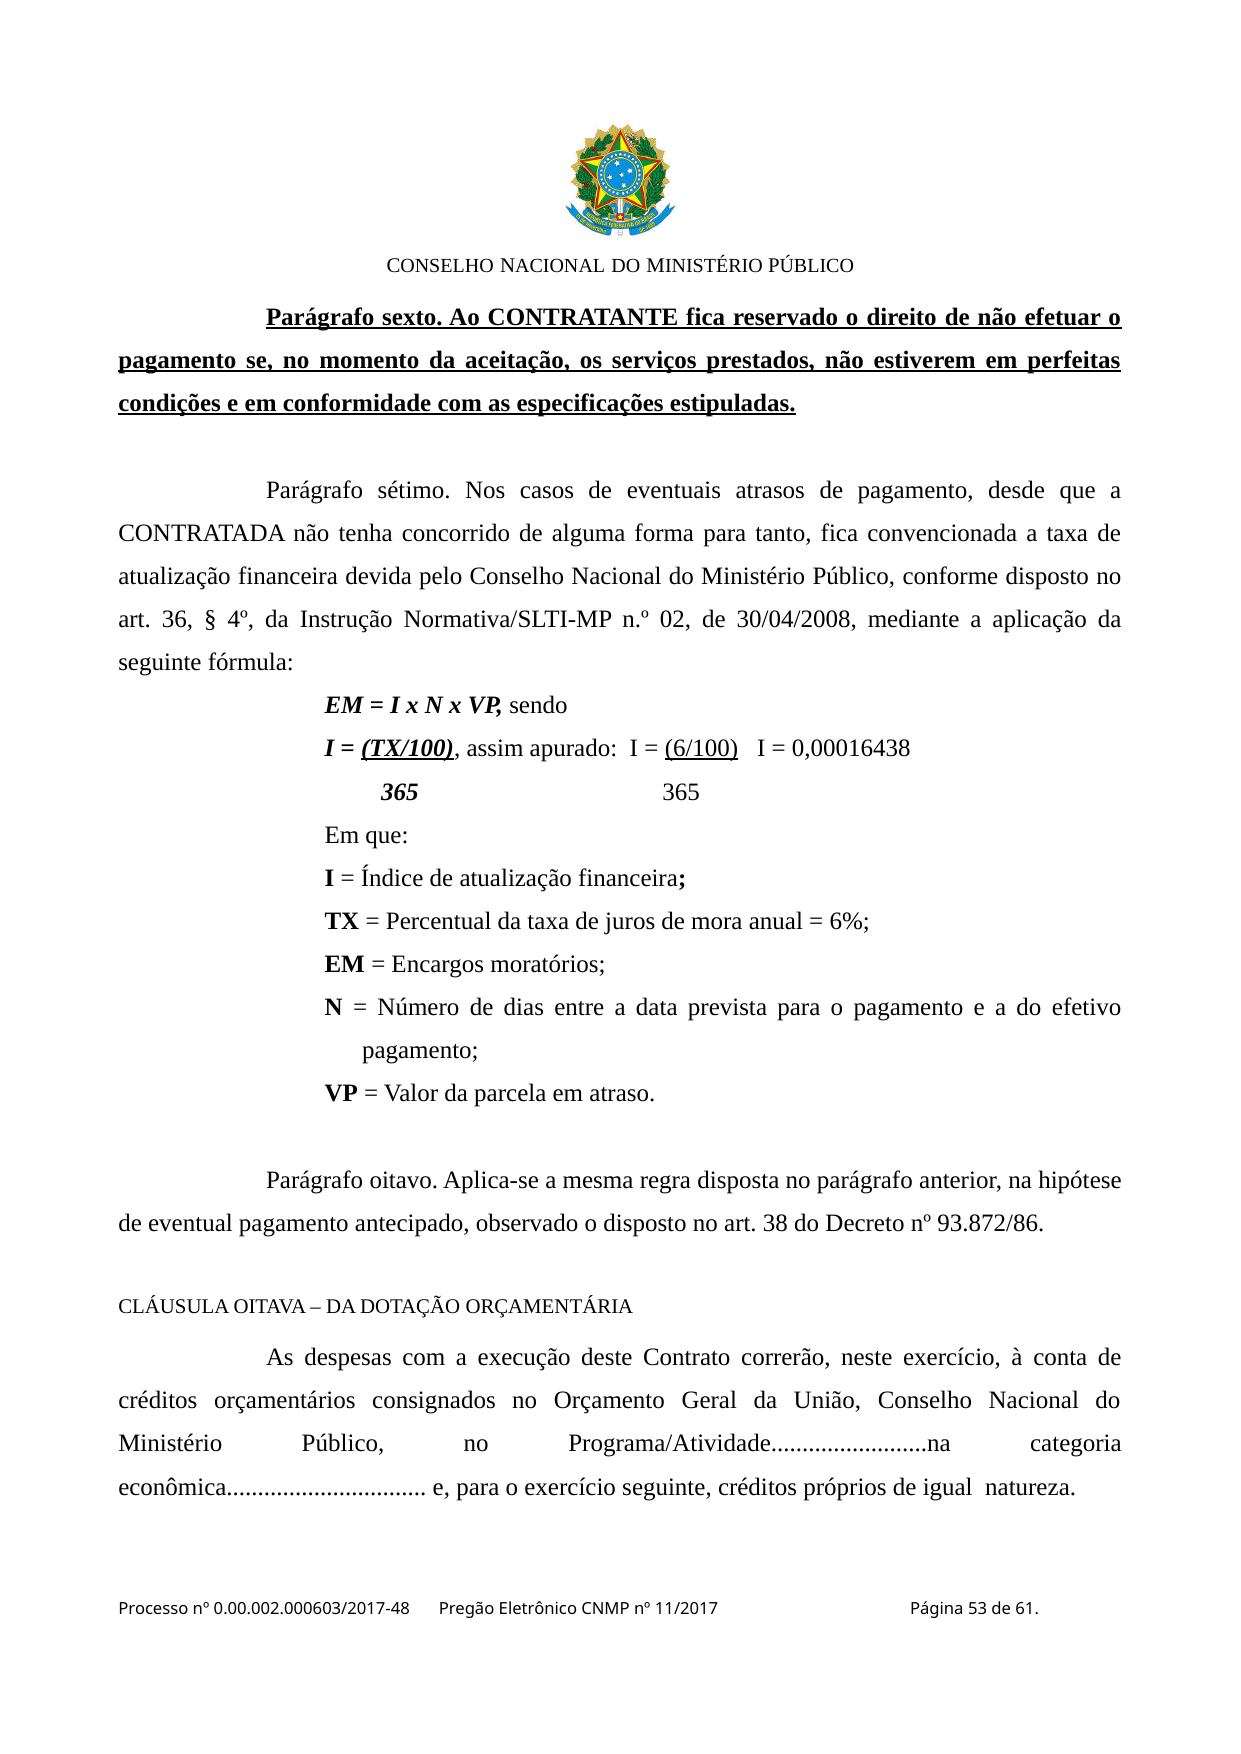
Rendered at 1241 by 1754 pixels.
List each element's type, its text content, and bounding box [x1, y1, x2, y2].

text As despesas com a execução deste Contrato correrão, neste exercício, à conta de créditos orçamentários consignados no Orçamento Geral da União, Conselho Nacional do Ministério Público, no Programa/Atividade.........................na categoria econômica................................ e, para o exercício seguinte, créditos próprios de igual natureza. [118, 1342, 1122, 1500]
text Em que: [324, 820, 1122, 848]
text I = (TX/100), assim apurado: I = (6/100) I = 0,00016438 [324, 733, 1122, 762]
text N = Número de dias entre a data prevista para o pagamento e a do efetivo pagamento; [324, 992, 1122, 1064]
text Parágrafo oitavo. Aplica-se a mesma regra disposta no parágrafo anterior, na hipótese de eventual pagamento antecipado, observado o disposto no art. 38 do Decreto nº 93.872/86. [118, 1165, 1122, 1237]
text TX = Percentual da taxa de juros de mora anual = 6%; [324, 906, 1122, 935]
text VP = Valor da parcela em atraso. [324, 1078, 1122, 1107]
text I = Índice de atualização financeira; [324, 863, 1122, 892]
text CLÁUSULA OITAVA – DA DOTAÇÃO ORÇAMENTÁRIA [118, 1294, 1122, 1318]
text EM = I x N x VP, sendo [324, 690, 1122, 719]
text EM = Encargos moratórios; [324, 949, 1122, 978]
text Parágrafo sexto. Ao CONTRATANTE fica reservado o direito de não efetuar o pagamento se, no momento da aceitação, os serviços prestados, não estiverem em perfeitas condições e em conformidade com as especificações estipuladas. [118, 302, 1122, 417]
text Parágrafo sétimo. Nos casos de eventuais atrasos de pagamento, desde que a CONTRATADA não tenha concorrido de alguma forma para tanto, fica convencionada a taxa de atualização financeira devida pelo Conselho Nacional do Ministério Público, conforme disposto no art. 36, § 4º, da Instrução Normativa/SLTI-MP n.º 02, de 30/04/2008, mediante a aplicação da seguinte fórmula: [118, 475, 1122, 676]
text 365 365 [324, 777, 1122, 805]
